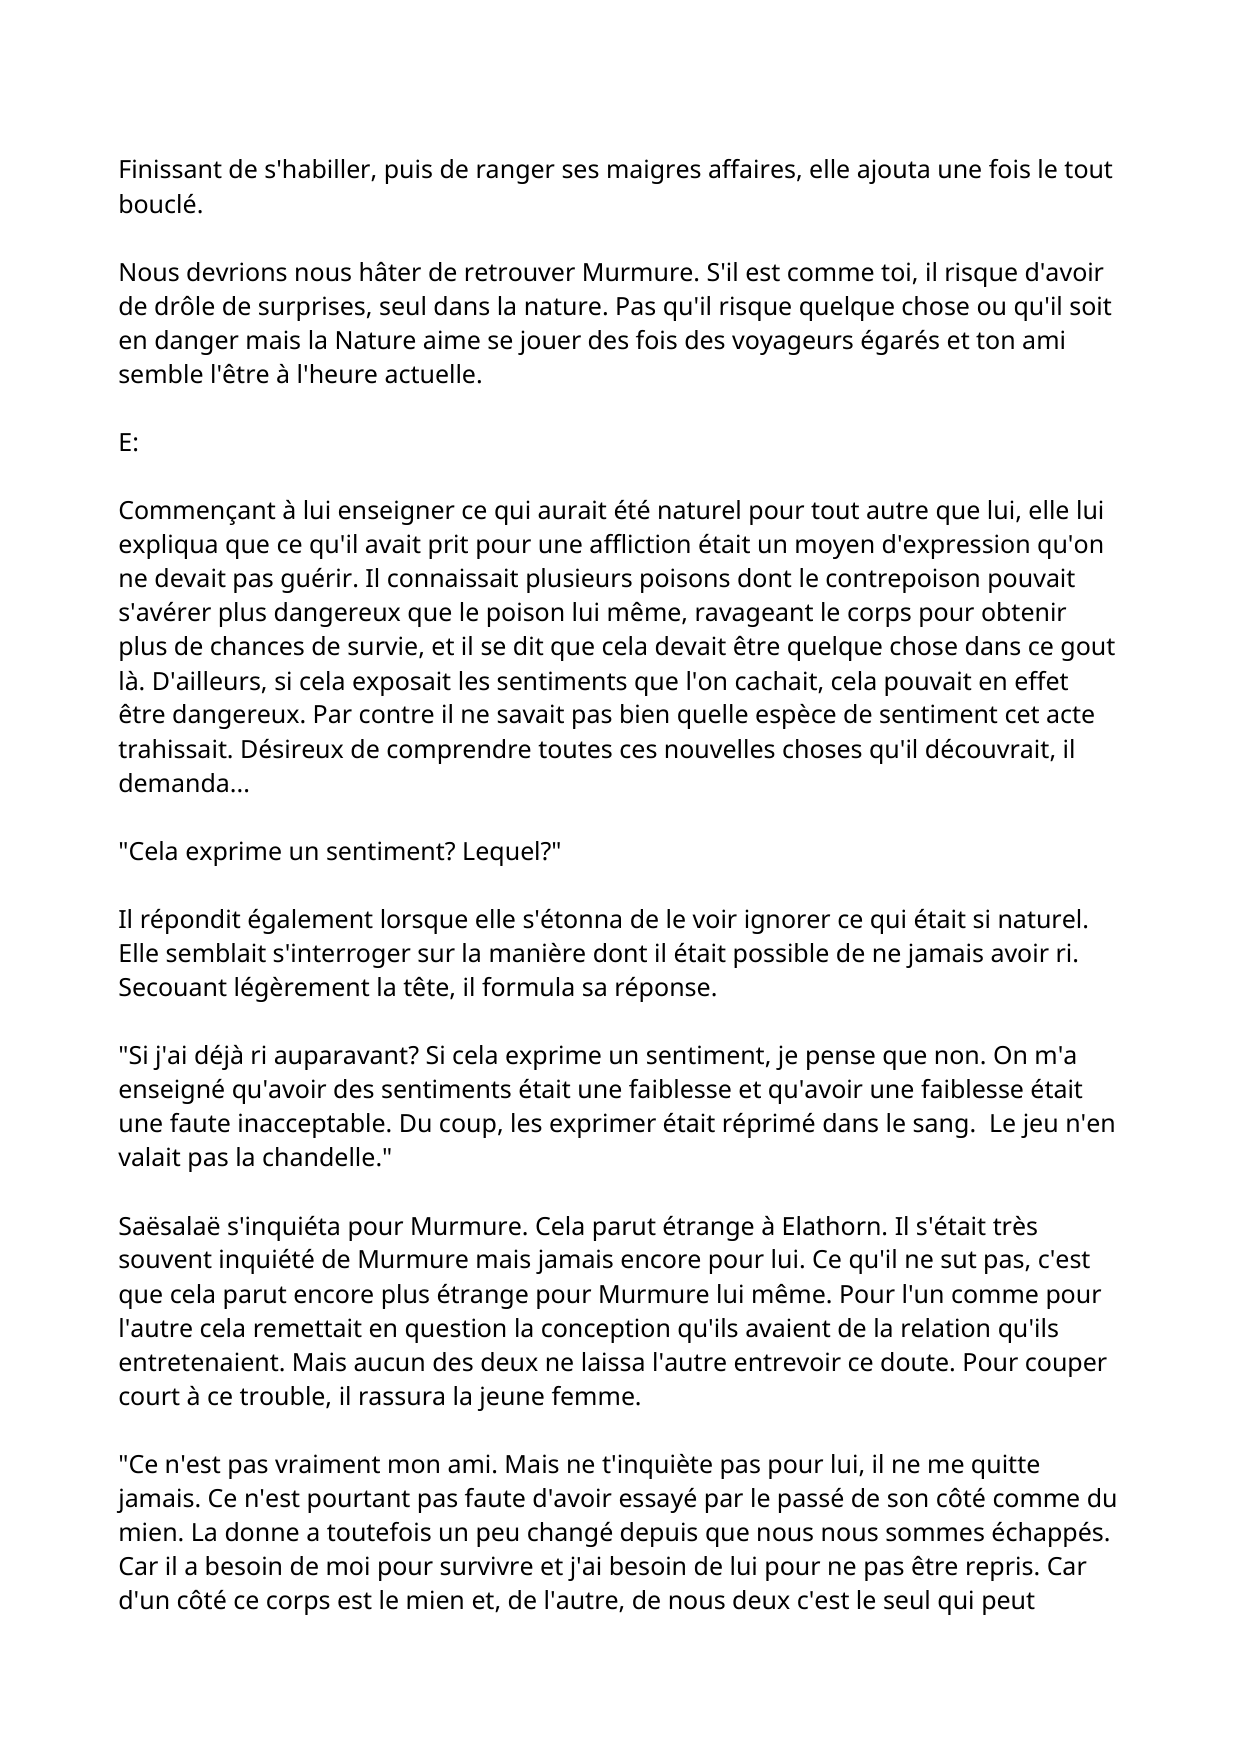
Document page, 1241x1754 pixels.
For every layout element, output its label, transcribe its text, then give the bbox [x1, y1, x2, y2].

text Il répondit également lorsque elle s'étonna de le voir ignorer ce qui était si naturel. Elle semblait s'interroger sur la manière dont il était possible de ne jamais avoir ri. Secouant légèrement la tête, il formula sa réponse. [118, 902, 1122, 1004]
text Saësalaë s'inquiéta pour Murmure. Cela parut étrange à Elathorn. Il s'était très souvent inquiété de Murmure mais jamais encore pour lui. Ce qu'il ne sut pas, c'est que cela parut encore plus étrange pour Murmure lui même. Pour l'un comme pour l'autre cela remettait en question la conception qu'ils avaient de la relation qu'ils entretenaient. Mais aucun des deux ne laissa l'autre entrevoir ce doute. Pour couper court à ce trouble, il rassura la jeune femme. [118, 1208, 1122, 1412]
text "Cela exprime un sentiment? Lequel?" [118, 833, 1122, 867]
text Nous devrions nous hâter de retrouver Murmure. S'il est comme toi, il risque d'avoir de drôle de surprises, seul dans la nature. Pas qu'il risque quelque chose ou qu'il soit en danger mais la Nature aime se jouer des fois des voyageurs égarés et ton ami semble l'être à l'heure actuelle. [118, 254, 1122, 391]
text E: [118, 425, 1122, 459]
text "Si j'ai déjà ri auparavant? Si cela exprime un sentiment, je pense que non. On m'a enseigné qu'avoir des sentiments était une faiblesse et qu'avoir une faiblesse était une faute inacceptable. Du coup, les exprimer était réprimé dans le sang. Le jeu n'en valait pas la chandelle." [118, 1038, 1122, 1174]
text "Ce n'est pas vraiment mon ami. Mais ne t'inquiète pas pour lui, il ne me quitte jamais. Ce n'est pourtant pas faute d'avoir essayé par le passé de son côté comme du mien. La donne a toutefois un peu changé depuis que nous nous sommes échappés. Car il a besoin de moi pour survivre et j'ai besoin de lui pour ne pas être repris. Car d'un côté ce corps est le mien et, de l'autre, de nous deux c'est le seul qui peut [118, 1447, 1122, 1617]
text Finissant de s'habiller, puis de ranger ses maigres affaires, elle ajouta une fois le tout bouclé. [118, 152, 1122, 220]
text Commençant à lui enseigner ce qui aurait été naturel pour tout autre que lui, elle lui expliqua que ce qu'il avait prit pour une affliction était un moyen d'expression qu'on ne devait pas guérir. Il connaissait plusieurs poisons dont le contrepoison pouvait s'avérer plus dangereux que le poison lui même, ravageant le corps pour obtenir plus de chances de survie, et il se dit que cela devait être quelque chose dans ce gout là. D'ailleurs, si cela exposait les sentiments que l'on cachait, cela pouvait en effet être dangereux. Par contre il ne savait pas bien quelle espèce de sentiment cet acte trahissait. Désireux de comprendre toutes ces nouvelles choses qu'il découvrait, il demanda... [118, 493, 1122, 799]
